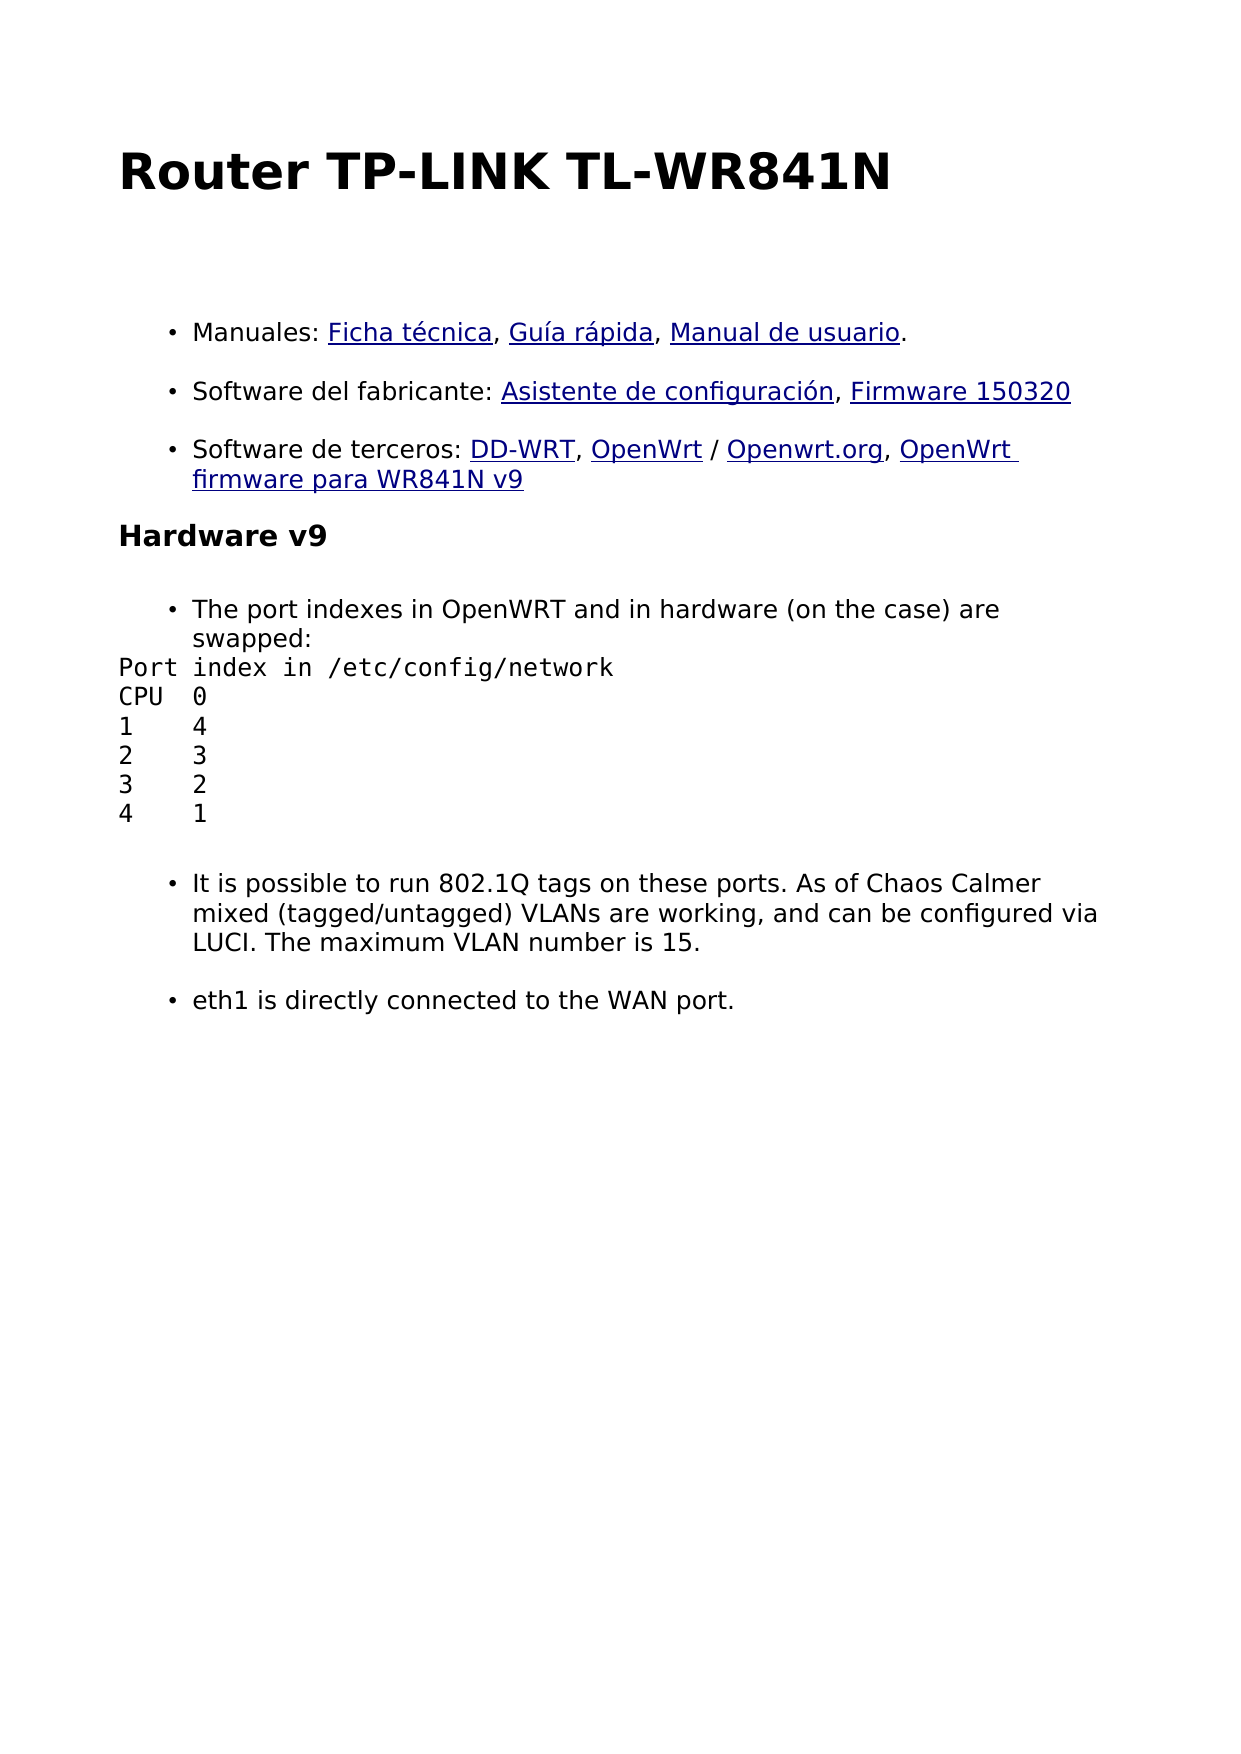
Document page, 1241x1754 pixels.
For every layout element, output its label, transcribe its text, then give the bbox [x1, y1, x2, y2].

list Manuales: Ficha técnica, Guía rápida, Manual de usuario. [177, 318, 1122, 348]
list The port indexes in OpenWRT and in hardware (on the case) are swapped: [177, 595, 1122, 653]
subtitle Hardware v9 [118, 519, 1122, 553]
list It is possible to run 802.1Q tags on these ports. As of Chaos Calmer mixed (tagged/untagged) VLANs are working, and can be configured via LUCI. The maximum VLAN number is 15. [177, 869, 1122, 957]
list Software de terceros: DD-WRT, OpenWrt / Openwrt.org, OpenWrt firmware para WR841N v9 [177, 436, 1122, 494]
text Port index in /etc/config/network CPU 0 1 4 2 3 3 2 4 1 [118, 653, 1122, 828]
subtitle Router TP-LINK TL-WR841N [118, 143, 1122, 201]
list Software del fabricante: Asistente de configuración, Firmware 150320 [177, 377, 1122, 406]
list eth1 is directly connected to the WAN port. [177, 987, 1122, 1016]
